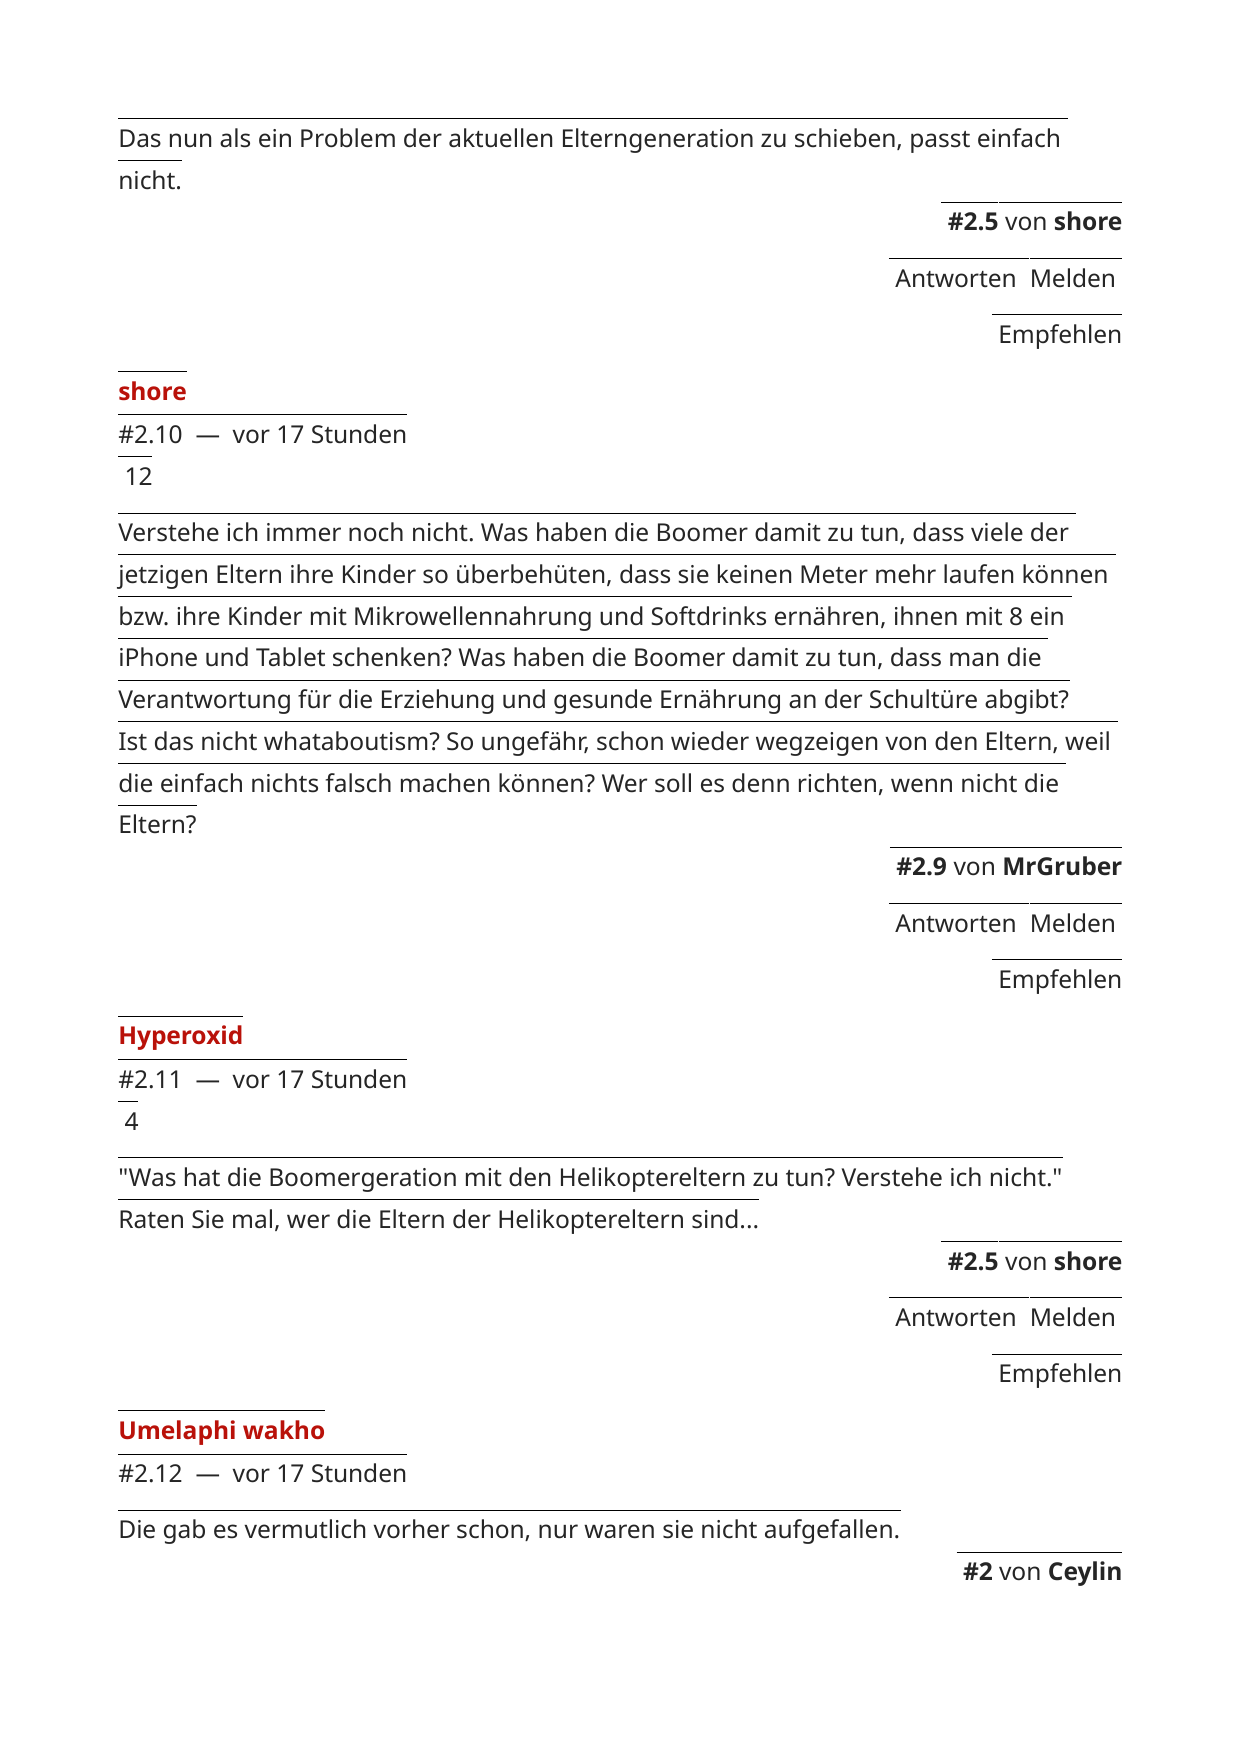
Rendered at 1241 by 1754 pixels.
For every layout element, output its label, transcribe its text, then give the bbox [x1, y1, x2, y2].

text #2.5 von shore [118, 202, 1122, 238]
text #2.11 — vor 17 Stunden [118, 1059, 1122, 1096]
text Ist das nicht whataboutism? So ungefähr, schon wieder wegzeigen von den Eltern, weil die einfach nichts falsch machen können? Wer soll es denn richten, wenn nicht die Eltern? [118, 721, 1122, 841]
text Die gab es vermutlich vorher schon, nur waren sie nicht aufgefallen. [118, 1510, 1122, 1546]
text Empfehlen [118, 959, 1122, 996]
text 4 [118, 1101, 1122, 1137]
text #2.9 von MrGruber [118, 847, 1122, 883]
text #2.12 — vor 17 Stunden [118, 1453, 1122, 1490]
text #2 von Ceylin [118, 1552, 1122, 1588]
text Antworten Melden [118, 1297, 1122, 1333]
subtitle shore [118, 371, 1122, 407]
text Empfehlen [118, 1353, 1122, 1390]
subtitle Hyperoxid [118, 1016, 1122, 1052]
text "Was hat die Boomergeration mit den Helikoptereltern zu tun? Verstehe ich nicht." [118, 1157, 1122, 1194]
text Antworten Melden [118, 903, 1122, 939]
text #2.5 von shore [118, 1241, 1122, 1277]
text #2.10 — vor 17 Stunden [118, 414, 1122, 451]
text Raten Sie mal, wer die Eltern der Helikoptereltern sind... [118, 1199, 1122, 1235]
text Empfehlen [118, 314, 1122, 351]
text Antworten Melden [118, 258, 1122, 294]
text Das nun als ein Problem der aktuellen Elterngeneration zu schieben, passt einfach nicht. [118, 118, 1122, 196]
subtitle Umelaphi wakho [118, 1410, 1122, 1446]
text 12 [118, 456, 1122, 492]
text Verstehe ich immer noch nicht. Was haben die Boomer damit zu tun, dass viele der jetzigen Eltern ihre Kinder so überbehüten, dass sie keinen Meter mehr laufen können bzw. ihre Kinder mit Mikrowellennahrung und Softdrinks ernähren, ihnen mit 8 ein iPhone und Tablet schenken? Was haben die Boomer damit zu tun, dass man die Verantwortung für die Erziehung und gesunde Ernährung an der Schultüre abgibt? [118, 512, 1122, 716]
